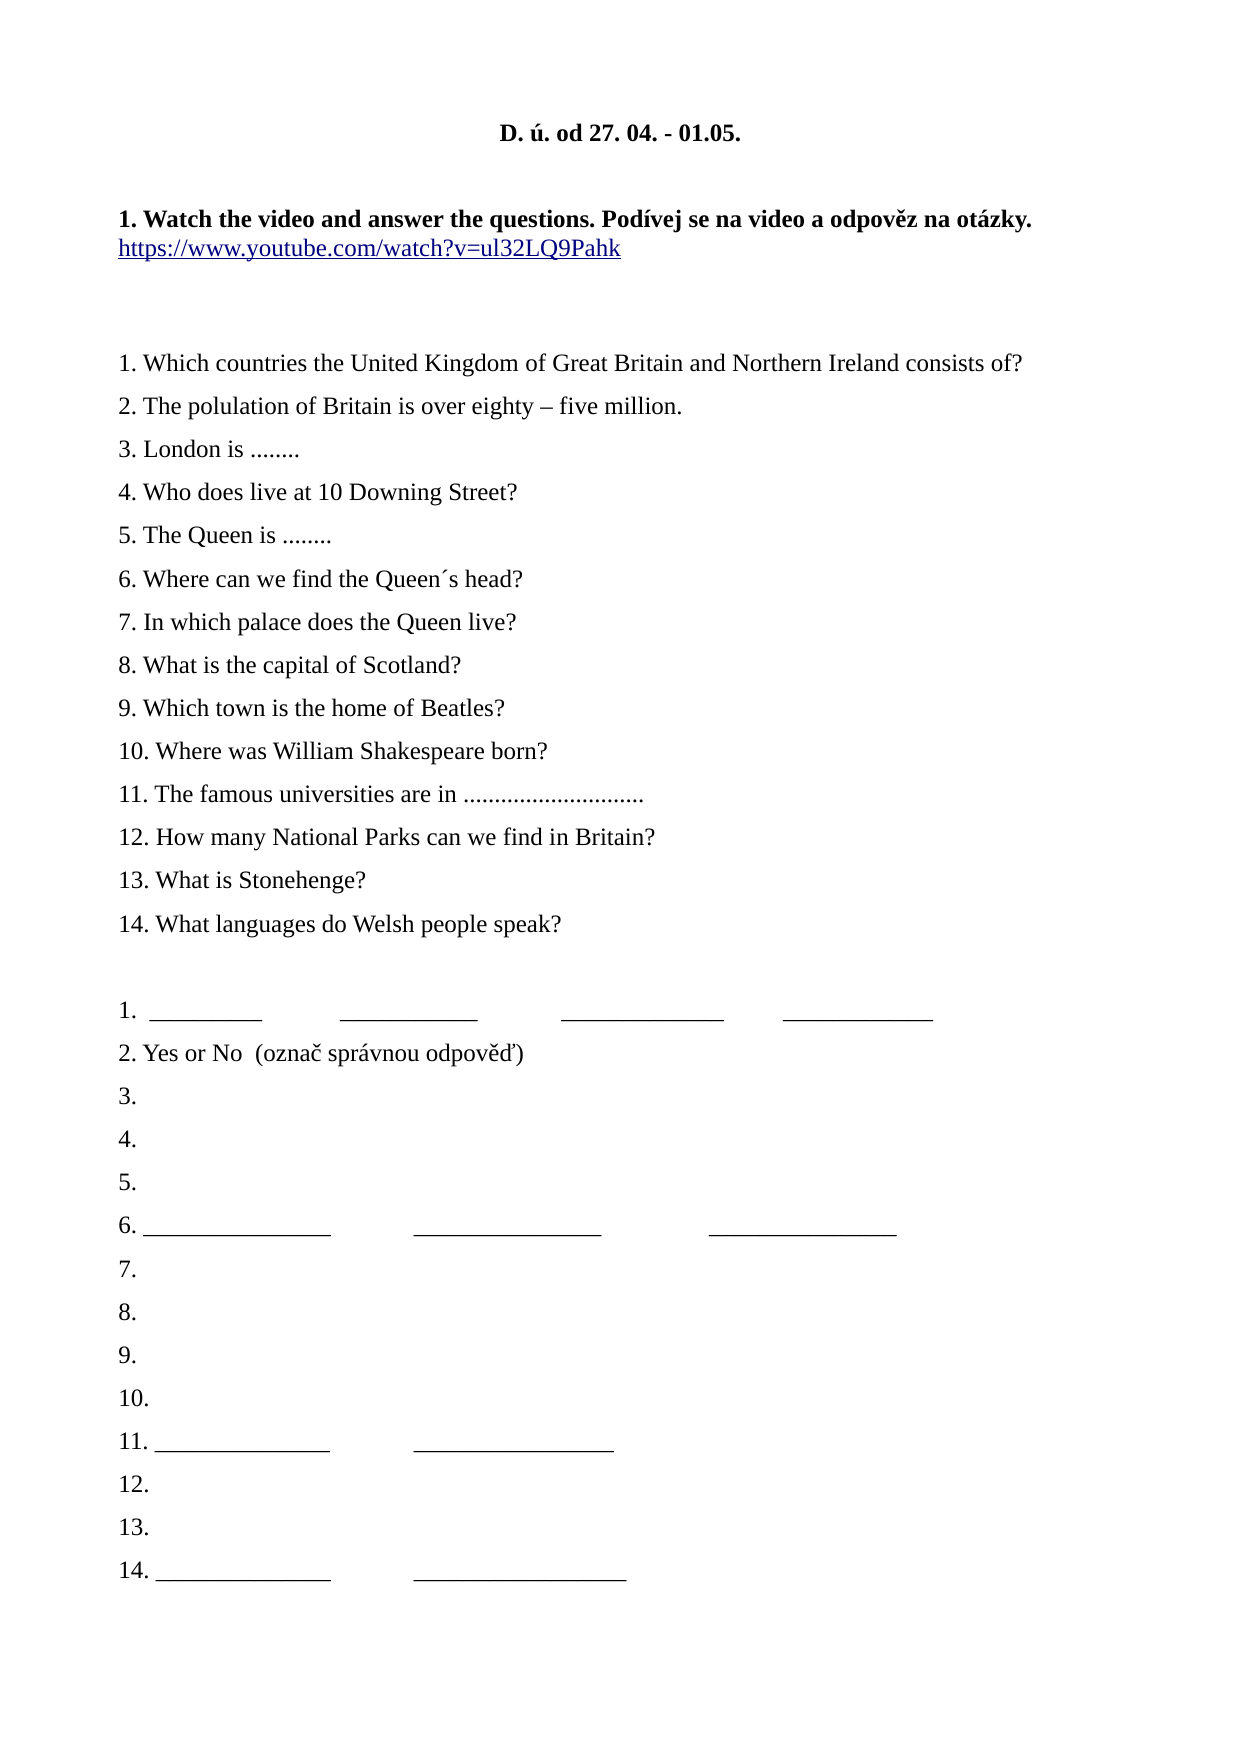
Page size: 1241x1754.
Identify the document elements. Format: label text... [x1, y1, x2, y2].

text 13. What is Stonehenge? [118, 866, 1122, 894]
text 6. Where can we find the Queen´s head? [118, 564, 1122, 592]
text 1. Watch the video and answer the questions. Podívej se na video a odpověz na otázky. [118, 204, 1122, 233]
text 14. ______________ _________________ [118, 1556, 1122, 1584]
text 4. [118, 1124, 1122, 1153]
text 13. [118, 1512, 1122, 1541]
text 4. Who does live at 10 Downing Street? [118, 477, 1122, 506]
text 11. ______________ ________________ [118, 1426, 1122, 1455]
text 9. [118, 1340, 1122, 1369]
text 5. [118, 1167, 1122, 1196]
text 8. [118, 1297, 1122, 1326]
text 3. [118, 1081, 1122, 1110]
text D. ú. od 27. 04. - 01.05. [118, 118, 1122, 147]
text 1. Which countries the United Kingdom of Great Britain and Northern Ireland consists of? [118, 348, 1122, 377]
text 14. What languages do Welsh people speak? [118, 909, 1122, 937]
text 8. What is the capital of Scotland? [118, 650, 1122, 679]
text 9. Which town is the home of Beatles? [118, 693, 1122, 722]
text 2. Yes or No (označ správnou odpověď) [118, 1038, 1122, 1067]
text 12. How many National Parks can we find in Britain? [118, 822, 1122, 851]
text 3. London is ........ [118, 434, 1122, 463]
text 11. The famous universities are in ............................. [118, 779, 1122, 808]
text 1. _________ ___________ _____________ ____________ [118, 995, 1122, 1024]
text 12. [118, 1469, 1122, 1498]
text 5. The Queen is ........ [118, 521, 1122, 549]
text 7. In which palace does the Queen live? [118, 607, 1122, 636]
text 6. _______________ _______________ _______________ [118, 1211, 1122, 1239]
text 10. [118, 1383, 1122, 1412]
text 10. Where was William Shakespeare born? [118, 736, 1122, 765]
text 7. [118, 1254, 1122, 1282]
text 2. The polulation of Britain is over eighty – five million. [118, 391, 1122, 420]
text https://www.youtube.com/watch?v=ul32LQ9Pahk [118, 233, 1122, 262]
